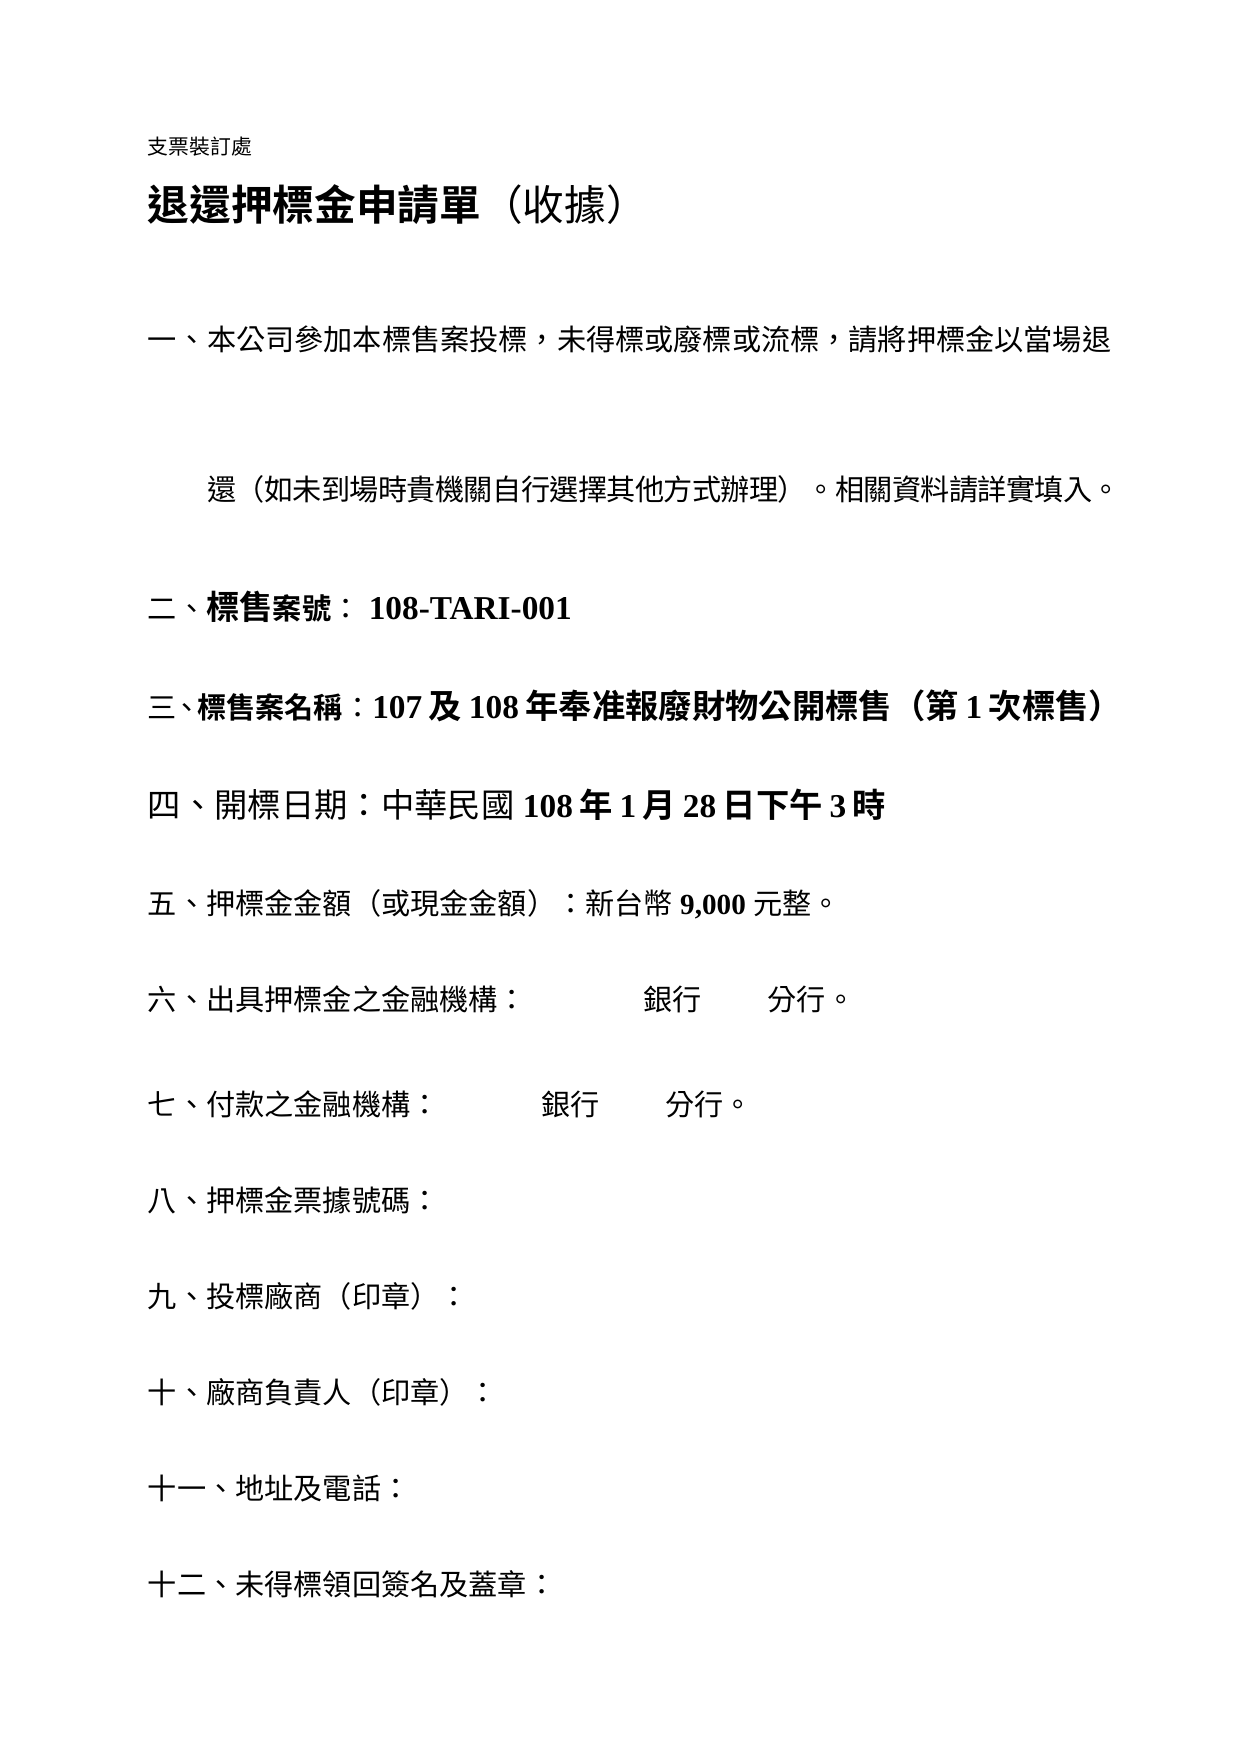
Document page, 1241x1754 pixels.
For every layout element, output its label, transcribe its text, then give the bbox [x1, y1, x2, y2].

text 十一、地址及電話： [148, 1449, 1122, 1524]
text 支票裝訂處 [148, 127, 1122, 164]
text 四、開標日期：中華民國 108年1月28日下午3時 [148, 765, 1122, 840]
text 二、標售案號： 108-TARI-001 [148, 567, 1122, 642]
text 五、押標金金額（或現金金額）：新台幣 9,000 元整。 [148, 864, 1122, 939]
text 三、標售案名稱：107及108年奉准報廢財物公開標售（第1次標售） [148, 666, 1122, 741]
text 九、投標廠商（印章）： [148, 1257, 1122, 1332]
text 六、出具押標金之金融機構： 銀行 分行。 [148, 960, 1122, 1035]
text 退還押標金申請單（收據） [148, 164, 1122, 239]
list 本公司參加本標售案投標，未得標或廢標或流標，請將押標金以當場退還（如未到場時貴機關自行選擇其他方式辦理）。相關資料請詳實填入。 [148, 300, 1122, 525]
text 八、押標金票據號碼： [148, 1161, 1122, 1236]
text 十二、未得標領回簽名及蓋章： [148, 1546, 1122, 1621]
text 十、廠商負責人（印章）： [148, 1353, 1122, 1428]
text 七、付款之金融機構： 銀行 分行。 [148, 1065, 1122, 1140]
